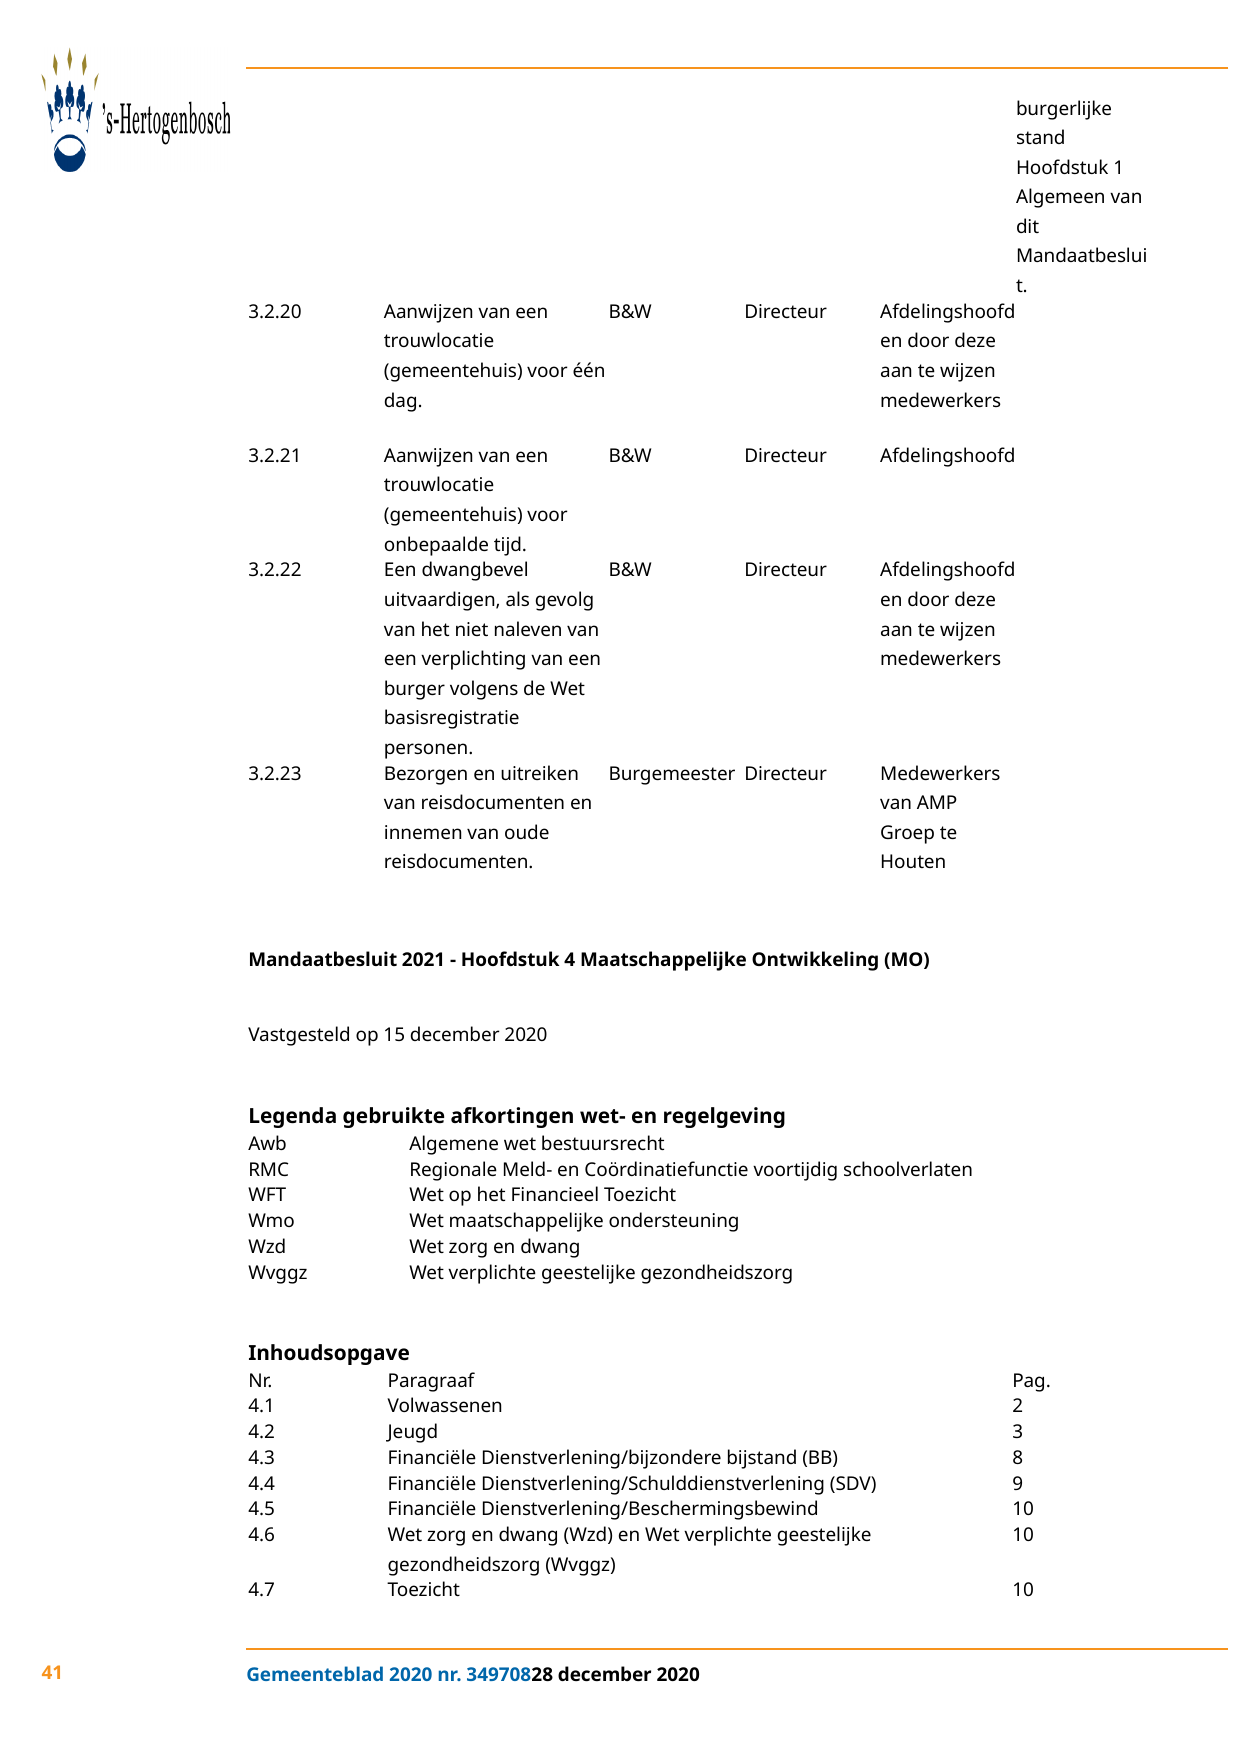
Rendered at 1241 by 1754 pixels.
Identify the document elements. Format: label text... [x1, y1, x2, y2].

table_cell 3.2.22 [248, 557, 384, 760]
table_cell Regionale Meld- en Coördinatiefunctie voortijdig schoolverlaten [409, 1156, 1152, 1182]
table_cell Afdelingshoofd [880, 442, 1016, 557]
table_cell [1016, 442, 1152, 557]
table_cell 4.6 [248, 1521, 387, 1576]
table_cell B&W [608, 298, 744, 442]
table_cell Wet zorg en dwang [409, 1233, 1152, 1259]
table_cell [608, 95, 744, 298]
table_cell 10 [1012, 1495, 1152, 1521]
table_cell 3.2.21 [248, 442, 384, 557]
table_cell 8 [1012, 1444, 1152, 1470]
table_cell [1016, 760, 1152, 874]
table_cell burgerlijke stand Hoofdstuk 1 Algemeen van dit Mandaatbesluit. [1016, 95, 1152, 298]
table_cell Een dwangbevel uitvaardigen, als gevolg van het niet naleven van een verplichting van een burger volgens de Wet basisregistratie personen. [384, 557, 608, 760]
table_cell 4.4 [248, 1470, 387, 1495]
table_header Algemene wet bestuursrecht [409, 1130, 1152, 1156]
table_cell [1016, 298, 1152, 442]
text Mandaatbesluit 2021 - Hoofdstuk 4 Maatschappelijke Ontwikkeling (MO) [248, 944, 1152, 972]
table_cell WFT [248, 1182, 409, 1207]
table_cell Wet verplichte geestelijke gezondheidszorg [409, 1259, 1152, 1284]
table_cell Directeur [744, 760, 880, 874]
table_header Pag. [1012, 1367, 1152, 1392]
table_cell Financiële Dienstverlening/bijzondere bijstand (BB) [388, 1444, 1012, 1470]
text Inhoudsopgave [248, 1338, 1152, 1367]
table_cell Afdelingshoofd en door deze aan te wijzen medewerkers [880, 557, 1016, 760]
table_cell 3.2.20 [248, 298, 384, 442]
table_cell 2 [1012, 1393, 1152, 1418]
table_cell Aanwijzen van een trouwlocatie (gemeentehuis) voor onbepaalde tijd. [384, 442, 608, 557]
picture [41, 47, 231, 172]
table_cell Medewerkers van AMP Groep te Houten [880, 760, 1016, 874]
table_cell 10 [1012, 1576, 1152, 1602]
table_cell Burgemeester [608, 760, 744, 874]
table_cell 4.3 [248, 1444, 387, 1470]
table_cell Wet op het Financieel Toezicht [409, 1182, 1152, 1207]
table_cell Wzd [248, 1233, 409, 1259]
table_cell B&W [608, 557, 744, 760]
table_cell 3 [1012, 1418, 1152, 1444]
table_cell B&W [608, 442, 744, 557]
table_cell Volwassenen [388, 1393, 1012, 1418]
table_cell [384, 95, 608, 298]
table_cell 4.1 [248, 1393, 387, 1418]
table_cell [1016, 557, 1152, 760]
table_cell 4.2 [248, 1418, 387, 1444]
text Legenda gebruikte afkortingen wet- en regelgeving [248, 1102, 1152, 1130]
table_cell Directeur [744, 298, 880, 442]
table_cell 4.7 [248, 1576, 387, 1602]
table_cell [744, 95, 880, 298]
table_cell Jeugd [388, 1418, 1012, 1444]
table_cell Aanwijzen van een trouwlocatie (gemeentehuis) voor één dag. [384, 298, 608, 442]
text Vastgesteld op 15 december 2020 [248, 1022, 1152, 1047]
table_cell Toezicht [388, 1576, 1012, 1602]
table_cell [248, 95, 384, 298]
table_cell Wet maatschappelijke ondersteuning [409, 1208, 1152, 1233]
table_header Awb [248, 1130, 409, 1156]
table_cell 10 [1012, 1521, 1152, 1576]
table_cell 9 [1012, 1470, 1152, 1495]
table_cell Wmo [248, 1208, 409, 1233]
table_cell Wet zorg en dwang (Wzd) en Wet verplichte geestelijke gezondheidszorg (Wvggz) [388, 1521, 1012, 1576]
table_cell Directeur [744, 557, 880, 760]
table_header Paragraaf [388, 1367, 1012, 1392]
table_cell 3.2.23 [248, 760, 384, 874]
table_cell Financiële Dienstverlening/Schulddienstverlening (SDV) [388, 1470, 1012, 1495]
table_cell Financiële Dienstverlening/Beschermingsbewind [388, 1495, 1012, 1521]
table_cell [880, 95, 1016, 298]
table_header Nr. [248, 1367, 387, 1392]
table_cell Wvggz [248, 1259, 409, 1284]
table_cell RMC [248, 1156, 409, 1182]
table_cell Bezorgen en uitreiken van reisdocumenten en innemen van oude reisdocumenten. [384, 760, 608, 874]
table_cell Directeur [744, 442, 880, 557]
table_cell Afdelingshoofd en door deze aan te wijzen medewerkers [880, 298, 1016, 442]
table_cell 4.5 [248, 1495, 387, 1521]
